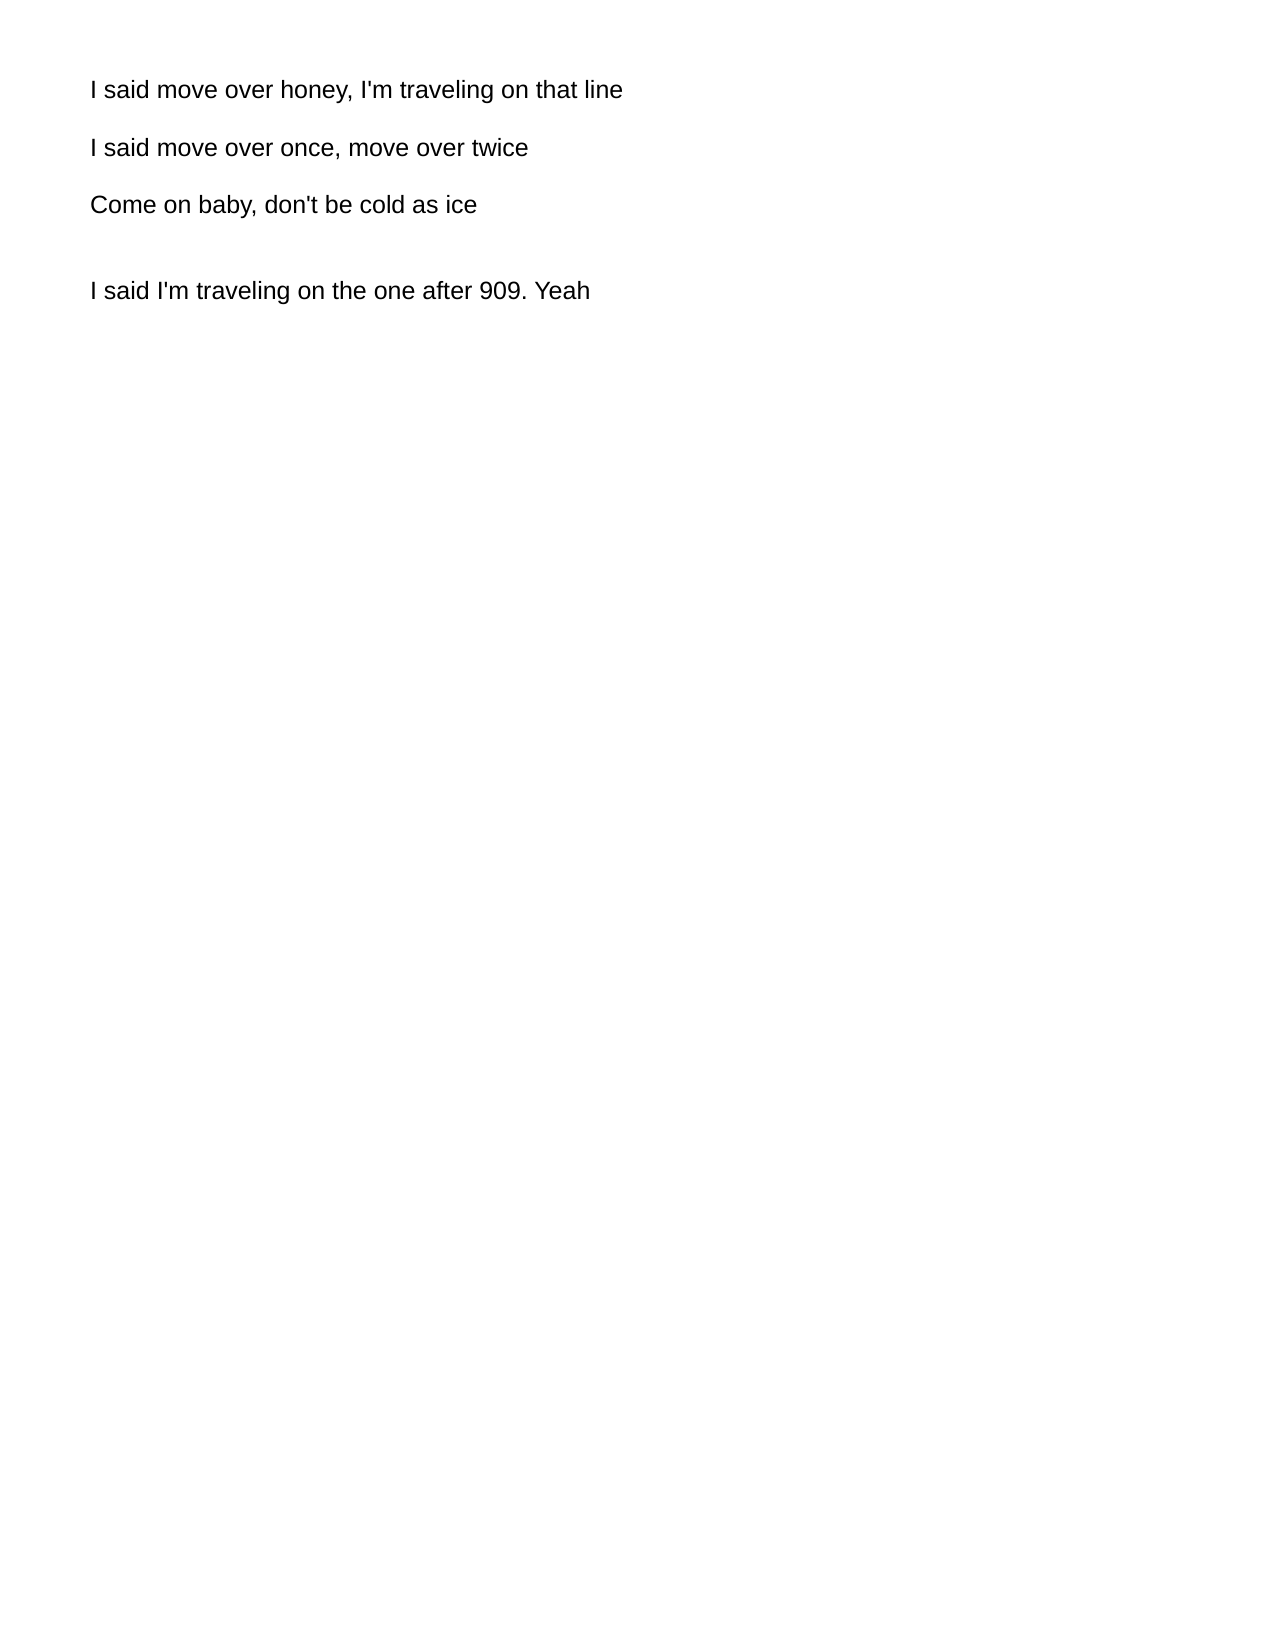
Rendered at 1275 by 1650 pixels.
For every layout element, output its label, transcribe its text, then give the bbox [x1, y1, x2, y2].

text I said move over once, move over twice [90, 132, 1185, 161]
text I said I'm traveling on the one after 909. Yeah [90, 276, 1185, 305]
text I said move over honey, I'm traveling on that line [90, 75, 1185, 104]
text Come on baby, don't be cold as ice [90, 190, 1185, 219]
